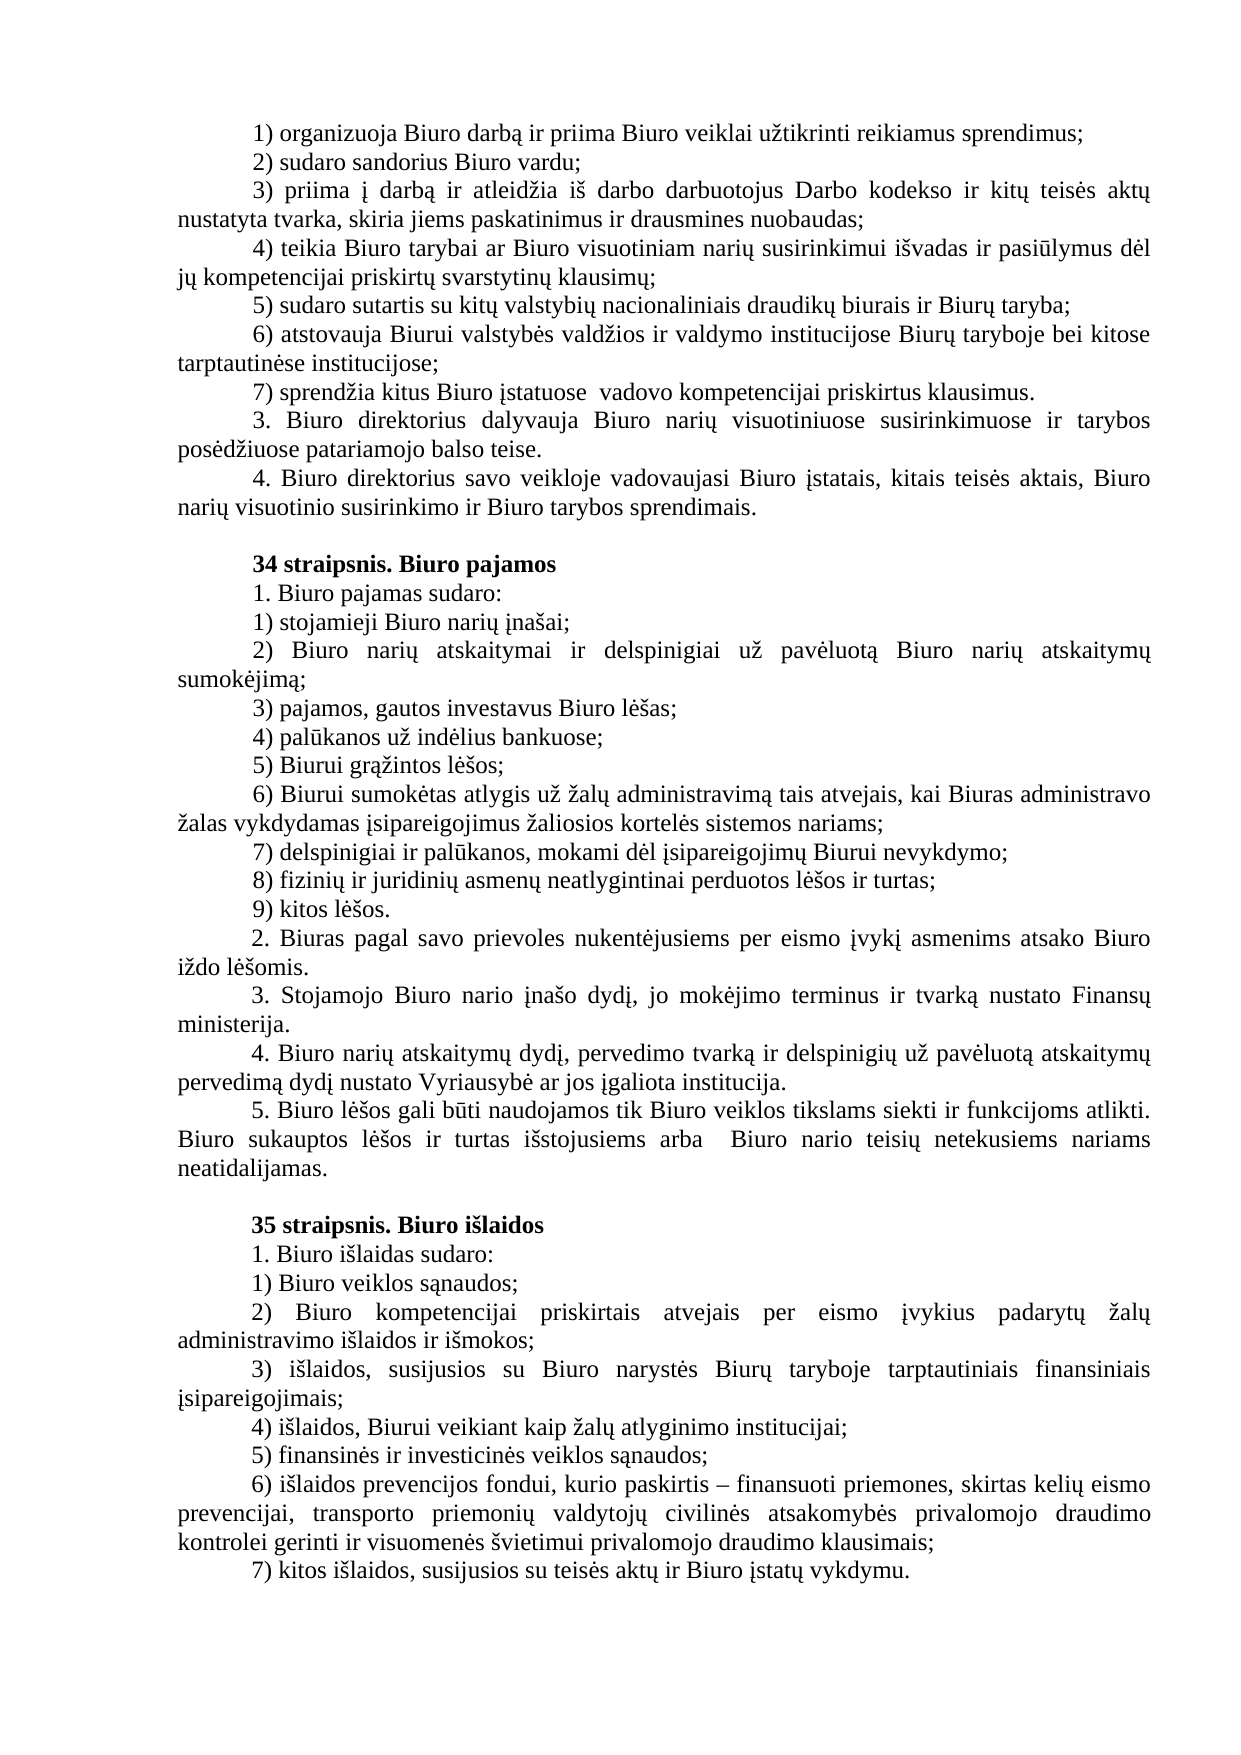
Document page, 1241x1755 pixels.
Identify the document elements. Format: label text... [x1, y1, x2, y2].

text 2) Biuro narių atskaitymai ir delspinigiai už pavėluotą Biuro narių atskaitymų sumokėjimą; [177, 636, 1152, 693]
text 5) finansinės ir investicinės veiklos sąnaudos; [177, 1441, 1152, 1469]
text 35 straipsnis. Biuro išlaidos [177, 1211, 1152, 1239]
text 4. Biuro narių atskaitymų dydį, pervedimo tvarką ir delspinigių už pavėluotą atskaitymų pervedimą dydį nustato Vyriausybė ar jos įgaliota institucija. [177, 1038, 1152, 1096]
text 2. Biuras pagal savo prievoles nukentėjusiems per eismo įvykį asmenims atsako Biuro iždo lėšomis. [177, 923, 1152, 981]
text 4) išlaidos, Biurui veikiant kaip žalų atlyginimo institucijai; [177, 1412, 1152, 1441]
text 2) Biuro kompetencijai priskirtais atvejais per eismo įvykius padarytų žalų administravimo išlaidos ir išmokos; [177, 1297, 1152, 1354]
text 1) Biuro veiklos sąnaudos; [177, 1268, 1152, 1297]
text 6) išlaidos prevencijos fondui, kurio paskirtis – finansuoti priemones, skirtas kelių eismo prevencijai, transporto priemonių valdytojų civilinės atsakomybės privalomojo draudimo kontrolei gerinti ir visuomenės švietimui privalomojo draudimo klausimais; [177, 1469, 1152, 1556]
text 3. Stojamojo Biuro nario įnašo dydį, jo mokėjimo terminus ir tvarką nustato Finansų ministerija. [177, 981, 1152, 1038]
text 7) delspinigiai ir palūkanos, mokami dėl įsipareigojimų Biurui nevykdymo; [177, 837, 1152, 866]
text 3) priima į darbą ir atleidžia iš darbo darbuotojus Darbo kodekso ir kitų teisės aktų nustatyta tvarka, skiria jiems paskatinimus ir drausmines nuobaudas; [177, 176, 1152, 233]
text 7) sprendžia kitus Biuro įstatuose vadovo kompetencijai priskirtus klausimus. [177, 377, 1152, 406]
text 4) palūkanos už indėlius bankuose; [177, 722, 1152, 751]
text 4) teikia Biuro tarybai ar Biuro visuotiniam narių susirinkimui išvadas ir pasiūlymus dėl jų kompetencijai priskirtų svarstytinų klausimų; [177, 233, 1152, 291]
text 1) organizuoja Biuro darbą ir priima Biuro veiklai užtikrinti reikiamus sprendimus; [177, 118, 1152, 147]
text 6) Biurui sumokėtas atlygis už žalų administravimą tais atvejais, kai Biuras administravo žalas vykdydamas įsipareigojimus žaliosios kortelės sistemos nariams; [177, 779, 1152, 837]
text 6) atstovauja Biurui valstybės valdžios ir valdymo institucijose Biurų taryboje bei kitose tarptautinėse institucijose; [177, 319, 1152, 377]
text 3. Biuro direktorius dalyvauja Biuro narių visuotiniuose susirinkimuose ir tarybos posėdžiuose patariamojo balso teise. [177, 406, 1152, 463]
text 8) fizinių ir juridinių asmenų neatlygintinai perduotos lėšos ir turtas; [177, 866, 1152, 894]
text 3) išlaidos, susijusios su Biuro narystės Biurų taryboje tarptautiniais finansiniais įsipareigojimais; [177, 1354, 1152, 1412]
text 1) stojamieji Biuro narių įnašai; [177, 607, 1152, 636]
text 7) kitos išlaidos, susijusios su teisės aktų ir Biuro įstatų vykdymu. [177, 1556, 1152, 1584]
text 3) pajamos, gautos investavus Biuro lėšas; [177, 693, 1152, 722]
text 5) sudaro sutartis su kitų valstybių nacionaliniais draudikų biurais ir Biurų taryba; [177, 291, 1152, 319]
text 5) Biurui grąžintos lėšos; [177, 751, 1152, 779]
text 34 straipsnis. Biuro pajamos [177, 549, 1152, 578]
text 4. Biuro direktorius savo veikloje vadovaujasi Biuro įstatais, kitais teisės aktais, Biuro narių visuotinio susirinkimo ir Biuro tarybos sprendimais. [177, 463, 1152, 521]
text 5. Biuro lėšos gali būti naudojamos tik Biuro veiklos tikslams siekti ir funkcijoms atlikti. Biuro sukauptos lėšos ir turtas išstojusiems arba Biuro nario teisių netekusiems nariams neatidalijamas. [177, 1096, 1152, 1182]
text 1. Biuro išlaidas sudaro: [177, 1239, 1152, 1268]
text 1. Biuro pajamas sudaro: [177, 578, 1152, 607]
text 9) kitos lėšos. [177, 894, 1152, 923]
text 2) sudaro sandorius Biuro vardu; [177, 147, 1152, 176]
